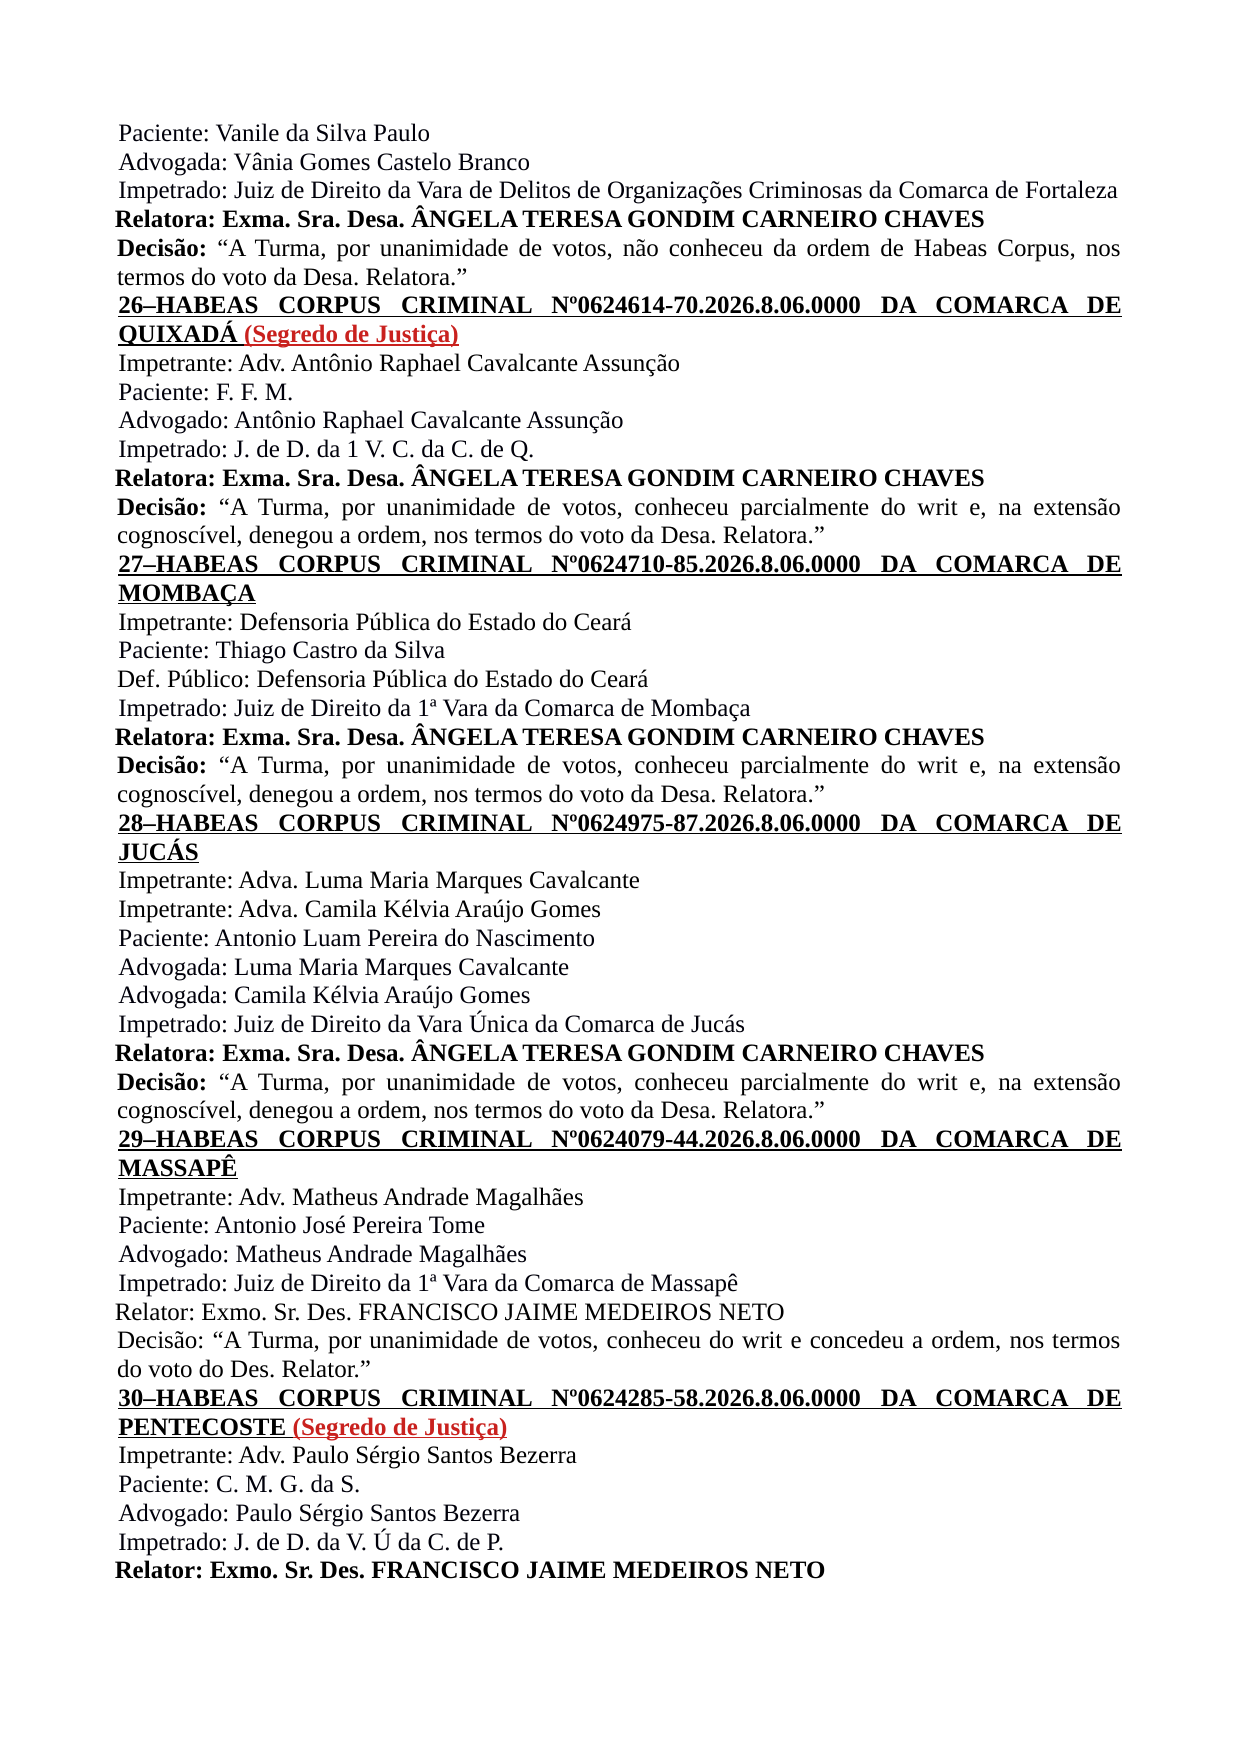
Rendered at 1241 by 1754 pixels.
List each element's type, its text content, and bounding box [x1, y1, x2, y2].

text Relatora: Exma. Sra. Desa. ÂNGELA TERESA GONDIM CARNEIRO CHAVES [114, 722, 1122, 751]
text Paciente: Antonio José Pereira Tome [118, 1211, 1122, 1239]
text Decisão: “A Turma, por unanimidade de votos, conheceu parcialmente do writ e, na extensão cognoscível, denegou a ordem, nos termos do voto da Desa. Relatora.” [117, 1067, 1122, 1124]
text 28–HABEAS CORPUS CRIMINAL Nº0624975-87.2026.8.06.0000 DA COMARCA DE [118, 808, 1122, 833]
text Paciente: Thiago Castro da Silva [118, 636, 1122, 664]
text Advogada: Camila Kélvia Araújo Gomes [118, 981, 1122, 1009]
text 27–HABEAS CORPUS CRIMINAL Nº0624710-85.2026.8.06.0000 DA COMARCA DE [118, 549, 1122, 574]
text Advogado: Matheus Andrade Magalhães [118, 1239, 1122, 1268]
text Decisão: “A Turma, por unanimidade de votos, conheceu parcialmente do writ e, na extensão cognoscível, denegou a ordem, nos termos do voto da Desa. Relatora.” [117, 492, 1122, 549]
text 30–HABEAS CORPUS CRIMINAL Nº0624285-58.2026.8.06.0000 DA COMARCA DE [118, 1383, 1122, 1408]
text Impetrado: Juiz de Direito da 1ª Vara da Comarca de Massapê [118, 1268, 1122, 1297]
text Impetrado: Juiz de Direito da Vara Única da Comarca de Jucás [118, 1009, 1122, 1038]
text Advogada: Vânia Gomes Castelo Branco [118, 147, 1122, 176]
text Def. Público: Defensoria Pública do Estado do Ceará [117, 664, 1122, 693]
text Paciente: F. F. M. [118, 377, 1122, 406]
text Impetrante: Adva. Luma Maria Marques Cavalcante [118, 866, 1122, 894]
text JUCÁS [118, 834, 1122, 866]
text Relatora: Exma. Sra. Desa. ÂNGELA TERESA GONDIM CARNEIRO CHAVES [114, 204, 1122, 233]
text Impetrante: Adv. Antônio Raphael Cavalcante Assunção [118, 348, 1122, 377]
text 29–HABEAS CORPUS CRIMINAL Nº0624079-44.2026.8.06.0000 DA COMARCA DE [118, 1124, 1122, 1149]
text Impetrante: Adv. Paulo Sérgio Santos Bezerra [118, 1441, 1122, 1469]
text Relatora: Exma. Sra. Desa. ÂNGELA TERESA GONDIM CARNEIRO CHAVES [114, 1038, 1122, 1067]
text Relator: Exmo. Sr. Des. FRANCISCO JAIME MEDEIROS NETO [114, 1556, 1122, 1584]
text Decisão: “A Turma, por unanimidade de votos, conheceu parcialmente do writ e, na extensão cognoscível, denegou a ordem, nos termos do voto da Desa. Relatora.” [117, 751, 1122, 808]
text Impetrado: Juiz de Direito da Vara de Delitos de Organizações Criminosas da Comarca de Fortaleza [118, 176, 1122, 204]
text Advogado: Paulo Sérgio Santos Bezerra [118, 1498, 1122, 1527]
text 26–HABEAS CORPUS CRIMINAL Nº0624614-70.2026.8.06.0000 DA COMARCA DE [118, 291, 1122, 316]
text QUIXADÁ (Segredo de Justiça) [118, 317, 1122, 348]
text PENTECOSTE (Segredo de Justiça) [118, 1409, 1122, 1441]
text Impetrante: Adva. Camila Kélvia Araújo Gomes [118, 894, 1122, 923]
text Paciente: C. M. G. da S. [118, 1469, 1122, 1498]
text Paciente: Antonio Luam Pereira do Nascimento [118, 923, 1122, 952]
text Advogado: Antônio Raphael Cavalcante Assunção [118, 406, 1122, 434]
text Paciente: Vanile da Silva Paulo [118, 118, 1122, 147]
text Decisão: “A Turma, por unanimidade de votos, não conheceu da ordem de Habeas Corpus, nos termos do voto da Desa. Relatora.” [117, 233, 1122, 291]
text Impetrado: J. de D. da V. Ú da C. de P. [118, 1527, 1122, 1556]
text Relatora: Exma. Sra. Desa. ÂNGELA TERESA GONDIM CARNEIRO CHAVES [114, 463, 1122, 492]
text Impetrado: Juiz de Direito da 1ª Vara da Comarca de Mombaça [118, 693, 1122, 722]
text MOMBAÇA [118, 576, 1122, 607]
text Impetrado: J. de D. da 1 V. C. da C. de Q. [118, 434, 1122, 463]
text Advogada: Luma Maria Marques Cavalcante [118, 952, 1122, 981]
text MASSAPÊ [118, 1151, 1122, 1182]
text Impetrante: Adv. Matheus Andrade Magalhães [118, 1182, 1122, 1211]
text Relator: Exmo. Sr. Des. FRANCISCO JAIME MEDEIROS NETO [114, 1297, 1122, 1326]
text Impetrante: Defensoria Pública do Estado do Ceará [118, 607, 1122, 636]
text Decisão: “A Turma, por unanimidade de votos, conheceu do writ e concedeu a ordem, nos termos do voto do Des. Relator.” [117, 1326, 1122, 1383]
